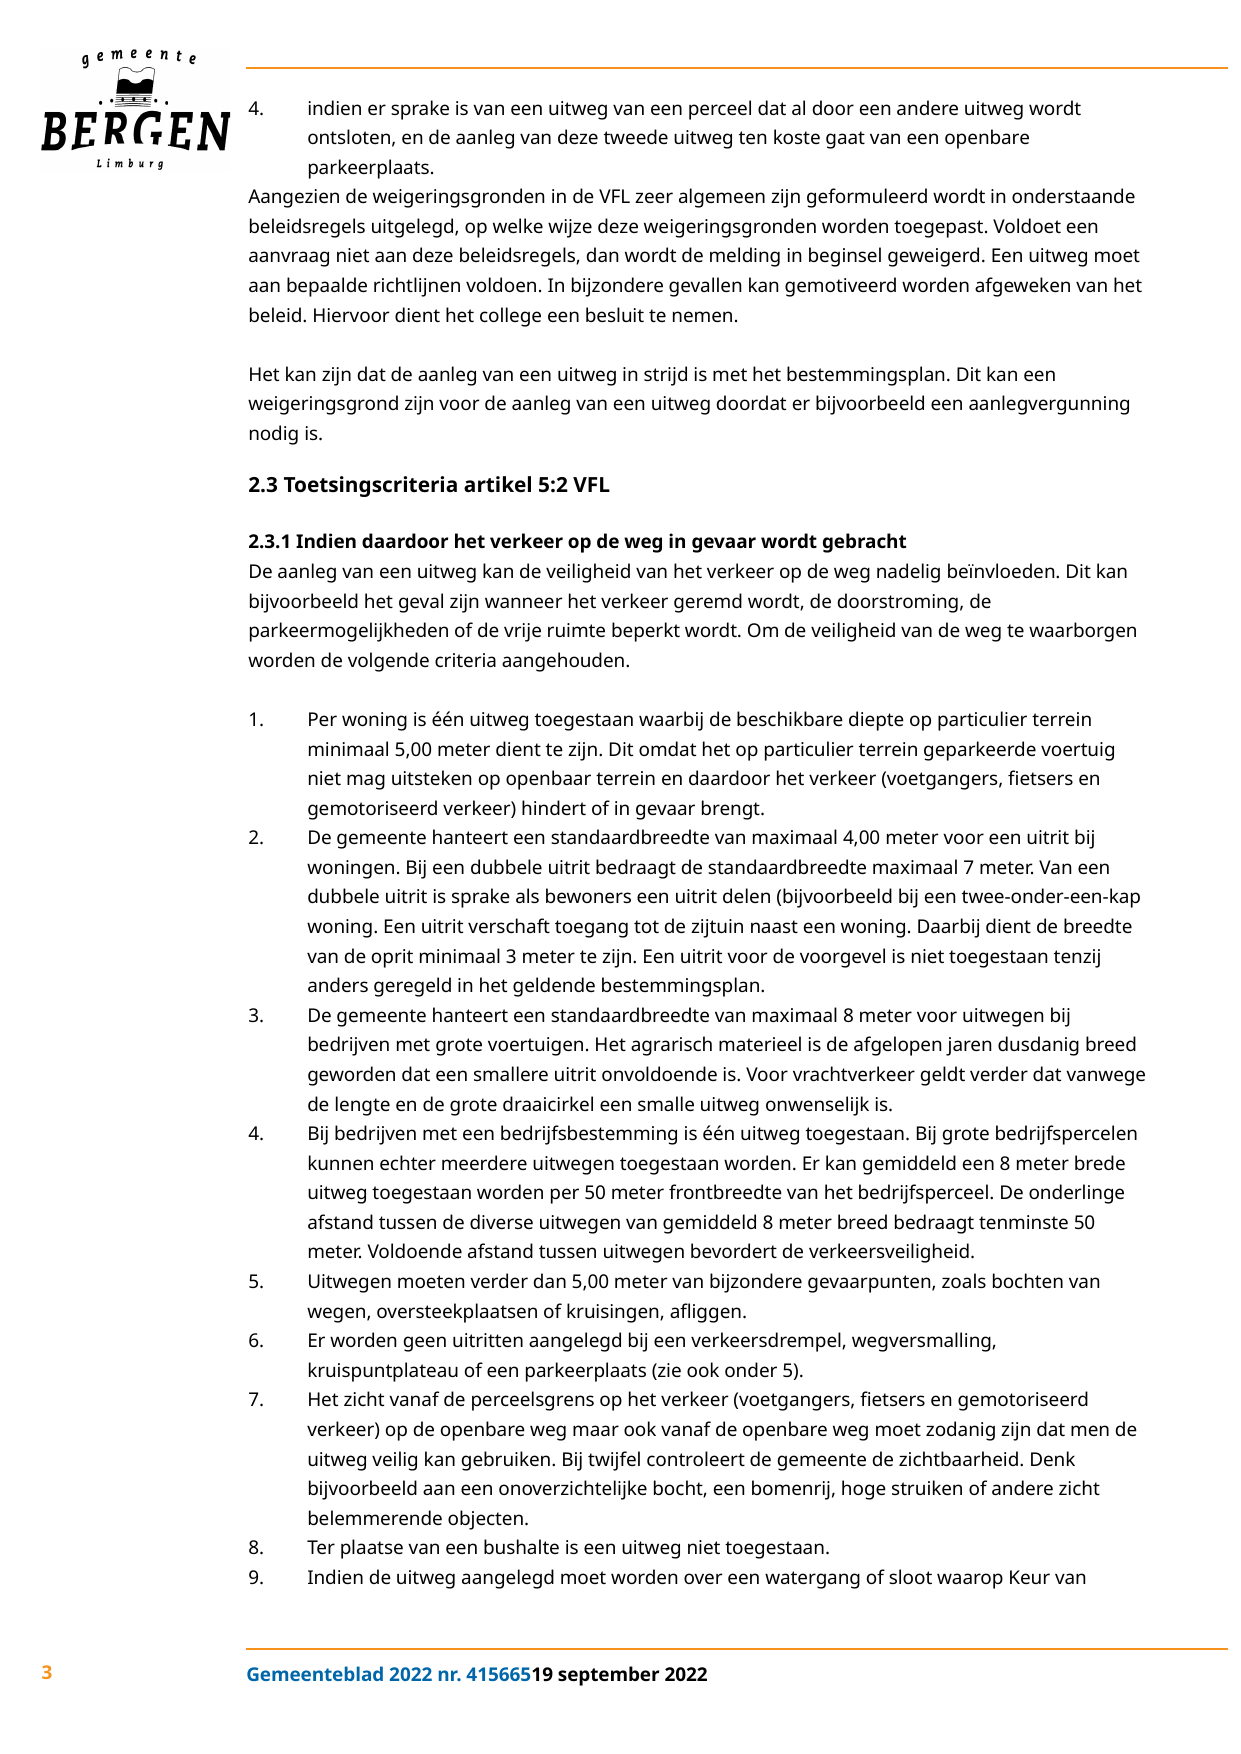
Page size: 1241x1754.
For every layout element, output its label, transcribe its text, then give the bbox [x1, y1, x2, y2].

text Het kan zijn dat de aanleg van een uitweg in strijd is met het bestemmingsplan. Dit kan een weigeringsgrond zijn voor de aanleg van een uitweg doordat er bijvoorbeeld een aanlegvergunning nodig is. [248, 361, 1152, 446]
list Ter plaatse van een bushalte is een uitweg niet toegestaan. [248, 1534, 1152, 1560]
text De aanleg van een uitweg kan de veiligheid van het verkeer op de weg nadelig beïnvloeden. Dit kan bijvoorbeeld het geval zijn wanneer het verkeer geremd wordt, de doorstroming, de parkeermogelijkheden of de vrije ruimte beperkt wordt. Om de veiligheid van de weg te waarborgen worden de volgende criteria aangehouden. [248, 558, 1152, 673]
text 2.3 Toetsingscriteria artikel 5:2 VFL [248, 471, 1152, 499]
list indien er sprake is van een uitweg van een perceel dat al door een andere uitweg wordt ontsloten, en de aanleg van deze tweede uitweg ten koste gaat van een openbare parkeerplaats. [248, 95, 1152, 180]
list Het zicht vanaf de perceelsgrens op het verkeer (voetgangers, fietsers en gemotoriseerd verkeer) op de openbare weg maar ook vanaf de openbare weg moet zodanig zijn dat men de uitweg veilig kan gebruiken. Bij twijfel controleert de gemeente de zichtbaarheid. Denk bijvoorbeeld aan een onoverzichtelijke bocht, een bomenrij, hoge struiken of andere zicht belemmerende objecten. [248, 1387, 1152, 1531]
list Er worden geen uitritten aangelegd bij een verkeersdrempel, wegversmalling, kruispuntplateau of een parkeerplaats (zie ook onder 5). [248, 1327, 1152, 1383]
text 2.3.1 Indien daardoor het verkeer op de weg in gevaar wordt gebracht [248, 529, 1152, 554]
list De gemeente hanteert een standaardbreedte van maximaal 8 meter voor uitwegen bij bedrijven met grote voertuigen. Het agrarisch materieel is de afgelopen jaren dusdanig breed geworden dat een smallere uitrit onvoldoende is. Voor vrachtverkeer geldt verder dat vanwege de lengte en de grote draaicirkel een smalle uitweg onwenselijk is. [248, 1002, 1152, 1116]
list Uitwegen moeten verder dan 5,00 meter van bijzondere gevaarpunten, zoals bochten van wegen, oversteekplaatsen of kruisingen, afliggen. [248, 1268, 1152, 1323]
picture [41, 47, 231, 172]
text Aangezien de weigeringsgronden in de VFL zeer algemeen zijn geformuleerd wordt in onderstaande beleidsregels uitgelegd, op welke wijze deze weigeringsgronden worden toegepast. Voldoet een aanvraag niet aan deze beleidsregels, dan wordt de melding in beginsel geweigerd. Een uitweg moet aan bepaalde richtlijnen voldoen. In bijzondere gevallen kan gemotiveerd worden afgeweken van het beleid. Hiervoor dient het college een besluit te nemen. [248, 183, 1152, 328]
list Per woning is één uitweg toegestaan waarbij de beschikbare diepte op particulier terrein minimaal 5,00 meter dient te zijn. Dit omdat het op particulier terrein geparkeerde voertuig niet mag uitsteken op openbaar terrein en daardoor het verkeer (voetgangers, fietsers en gemotoriseerd verkeer) hindert of in gevaar brengt. [248, 706, 1152, 821]
list De gemeente hanteert een standaardbreedte van maximaal 4,00 meter voor een uitrit bij woningen. Bij een dubbele uitrit bedraagt de standaardbreedte maximaal 7 meter. Van een dubbele uitrit is sprake als bewoners een uitrit delen (bijvoorbeeld bij een twee-onder-een-kap woning. Een uitrit verschaft toegang tot de zijtuin naast een woning. Daarbij dient de breedte van de oprit minimaal 3 meter te zijn. Een uitrit voor de voorgevel is niet toegestaan tenzij anders geregeld in het geldende bestemmingsplan. [248, 824, 1152, 998]
list Indien de uitweg aangelegd moet worden over een watergang of sloot waarop Keur van [248, 1564, 1152, 1590]
list Bij bedrijven met een bedrijfsbestemming is één uitweg toegestaan. Bij grote bedrijfspercelen kunnen echter meerdere uitwegen toegestaan worden. Er kan gemiddeld een 8 meter brede uitweg toegestaan worden per 50 meter frontbreedte van het bedrijfsperceel. De onderlinge afstand tussen de diverse uitwegen van gemiddeld 8 meter breed bedraagt tenminste 50 meter. Voldoende afstand tussen uitwegen bevordert de verkeersveiligheid. [248, 1120, 1152, 1264]
